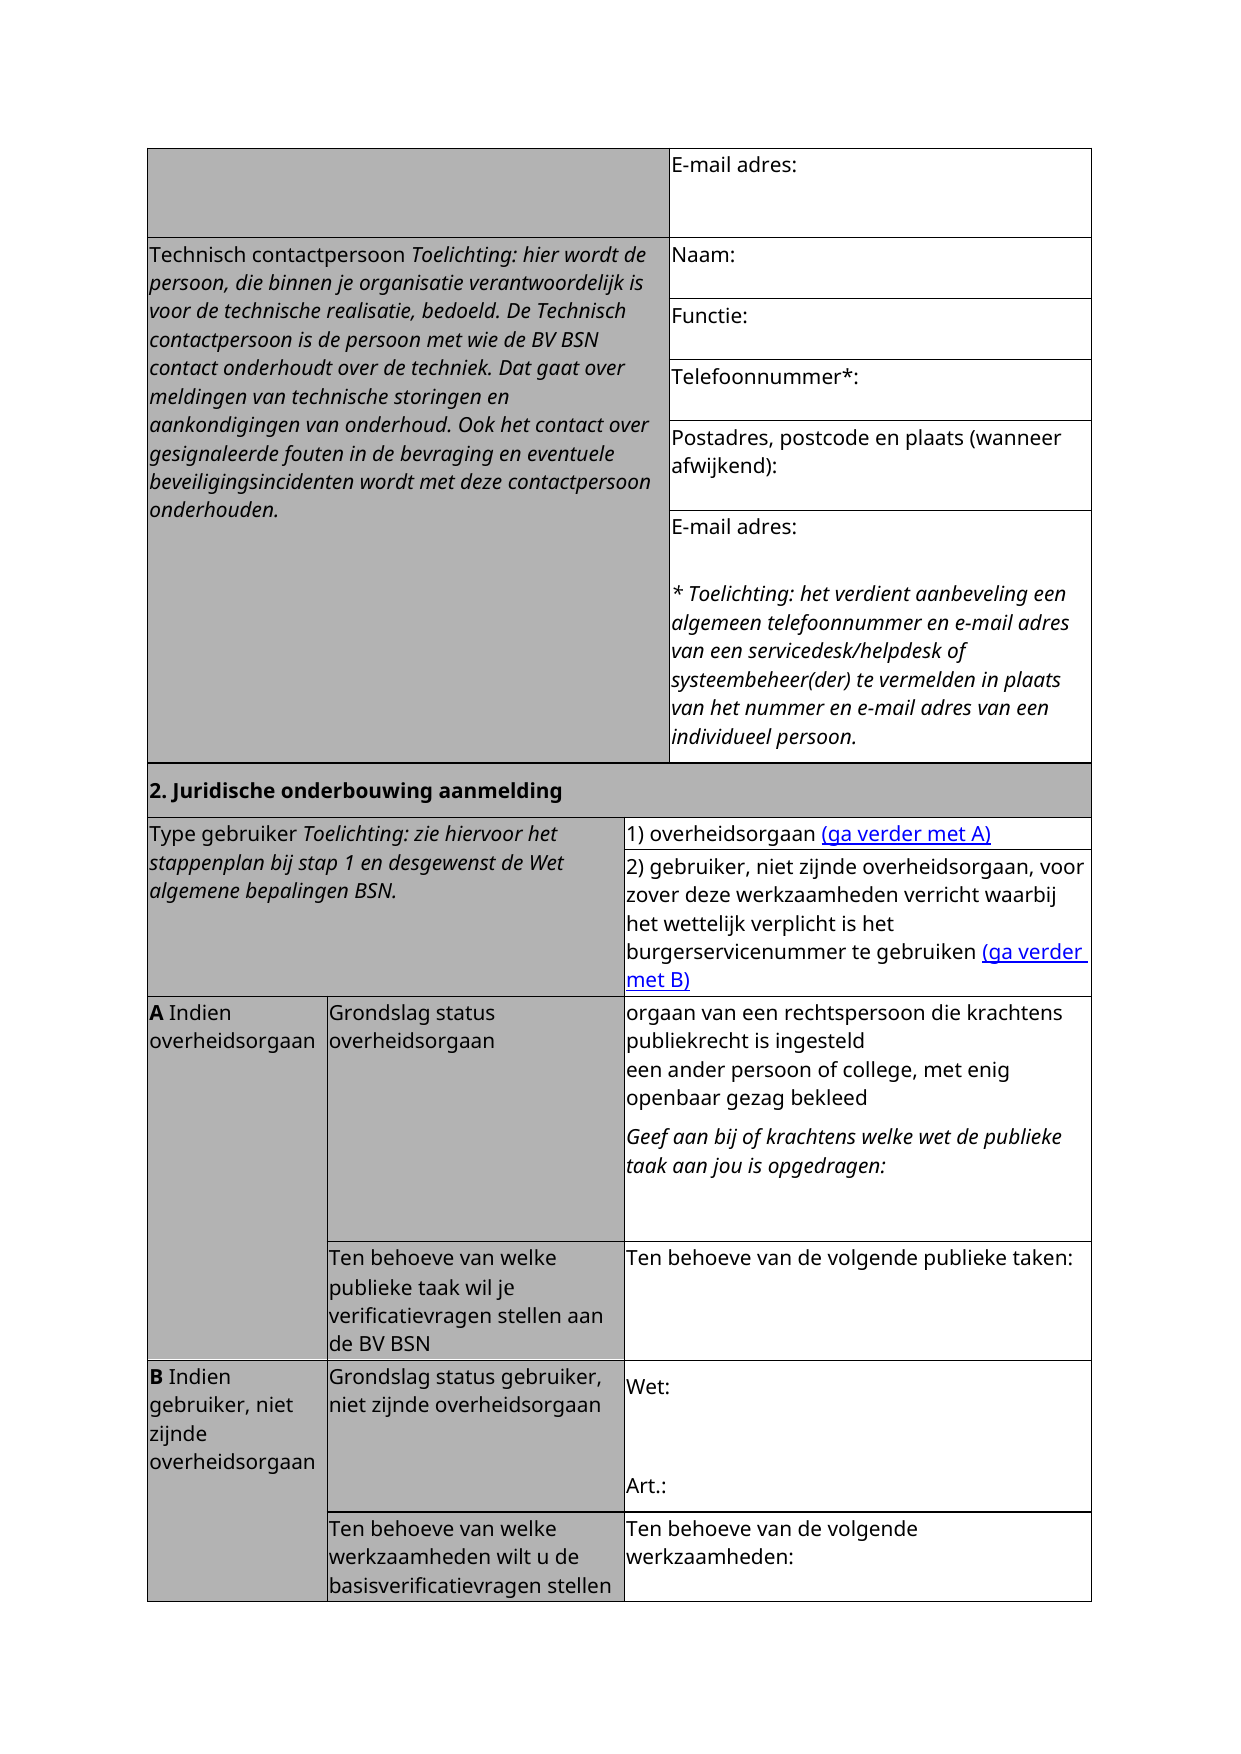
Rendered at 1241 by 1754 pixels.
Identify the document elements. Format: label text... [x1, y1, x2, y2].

table_cell Grondslag status overheidsorgaan [328, 997, 624, 1241]
table_cell orgaan van een rechtspersoon die krachtens publiekrecht is ingesteld een ander persoon of college, met enig openbaar gezag bekleed Geef aan bij of krachtens welke wet de publieke taak aan jou is opgedragen: [625, 997, 1091, 1241]
table_cell Wet: Art.: [625, 1361, 1091, 1511]
table_cell Technisch contactpersoon Toelichting: hier wordt de persoon, die binnen je organisatie verantwoordelijk is voor de technische realisatie, bedoeld. De Technisch contactpersoon is de persoon met wie de BV BSN contact onderhoudt over de techniek. Dat gaat over meldingen van technische storingen en aankondigingen van onderhoud. Ook het contact over gesignaleerde fouten in de bevraging en eventuele beveiligingsincidenten wordt met deze contactpersoon onderhouden. [148, 238, 669, 762]
table_cell A Indien overheidsorgaan [148, 997, 327, 1359]
table_header 2. Juridische onderbouwing aanmelding [148, 764, 1091, 817]
table_cell Type gebruiker Toelichting: zie hiervoor het stappenplan bij stap 1 en desgewenst de Wet algemene bepalingen BSN. [148, 818, 624, 996]
table_cell B Indien gebruiker, niet zijnde overheidsorgaan [148, 1361, 327, 1601]
table_cell Functie: [670, 299, 1091, 359]
table_cell Ten behoeve van de volgende werkzaamheden: [625, 1513, 1091, 1601]
table_cell 2) gebruiker, niet zijnde overheidsorgaan, voor zover deze werkzaamheden verricht waarbij het wettelijk verplicht is het burgerservicenummer te gebruiken (ga verder met B) [625, 850, 1091, 996]
table_cell Naam: [670, 238, 1091, 298]
table_cell Ten behoeve van welke werkzaamheden wilt u de basisverificatievragen stellen [328, 1513, 624, 1601]
table_cell Telefoonnummer*: [670, 360, 1091, 420]
table_cell 1) overheidsorgaan (ga verder met A) [625, 818, 1091, 849]
table_cell Ten behoeve van welke publieke taak wil je verificatievragen stellen aan de BV BSN [328, 1242, 624, 1359]
table_cell E-mail adres: * Toelichting: het verdient aanbeveling een algemeen telefoonnummer en e-mail adres van een servicedesk/helpdesk of systeembeheer(der) te vermelden in plaats van het nummer en e-mail adres van een individueel persoon. [670, 511, 1091, 762]
table_cell [148, 149, 669, 237]
table_cell Grondslag status gebruiker, niet zijnde overheidsorgaan [328, 1361, 624, 1511]
table_cell E-mail adres: [670, 149, 1091, 237]
table_cell Ten behoeve van de volgende publieke taken: [625, 1242, 1091, 1359]
table_cell Postadres, postcode en plaats (wanneer afwijkend): [670, 421, 1091, 510]
